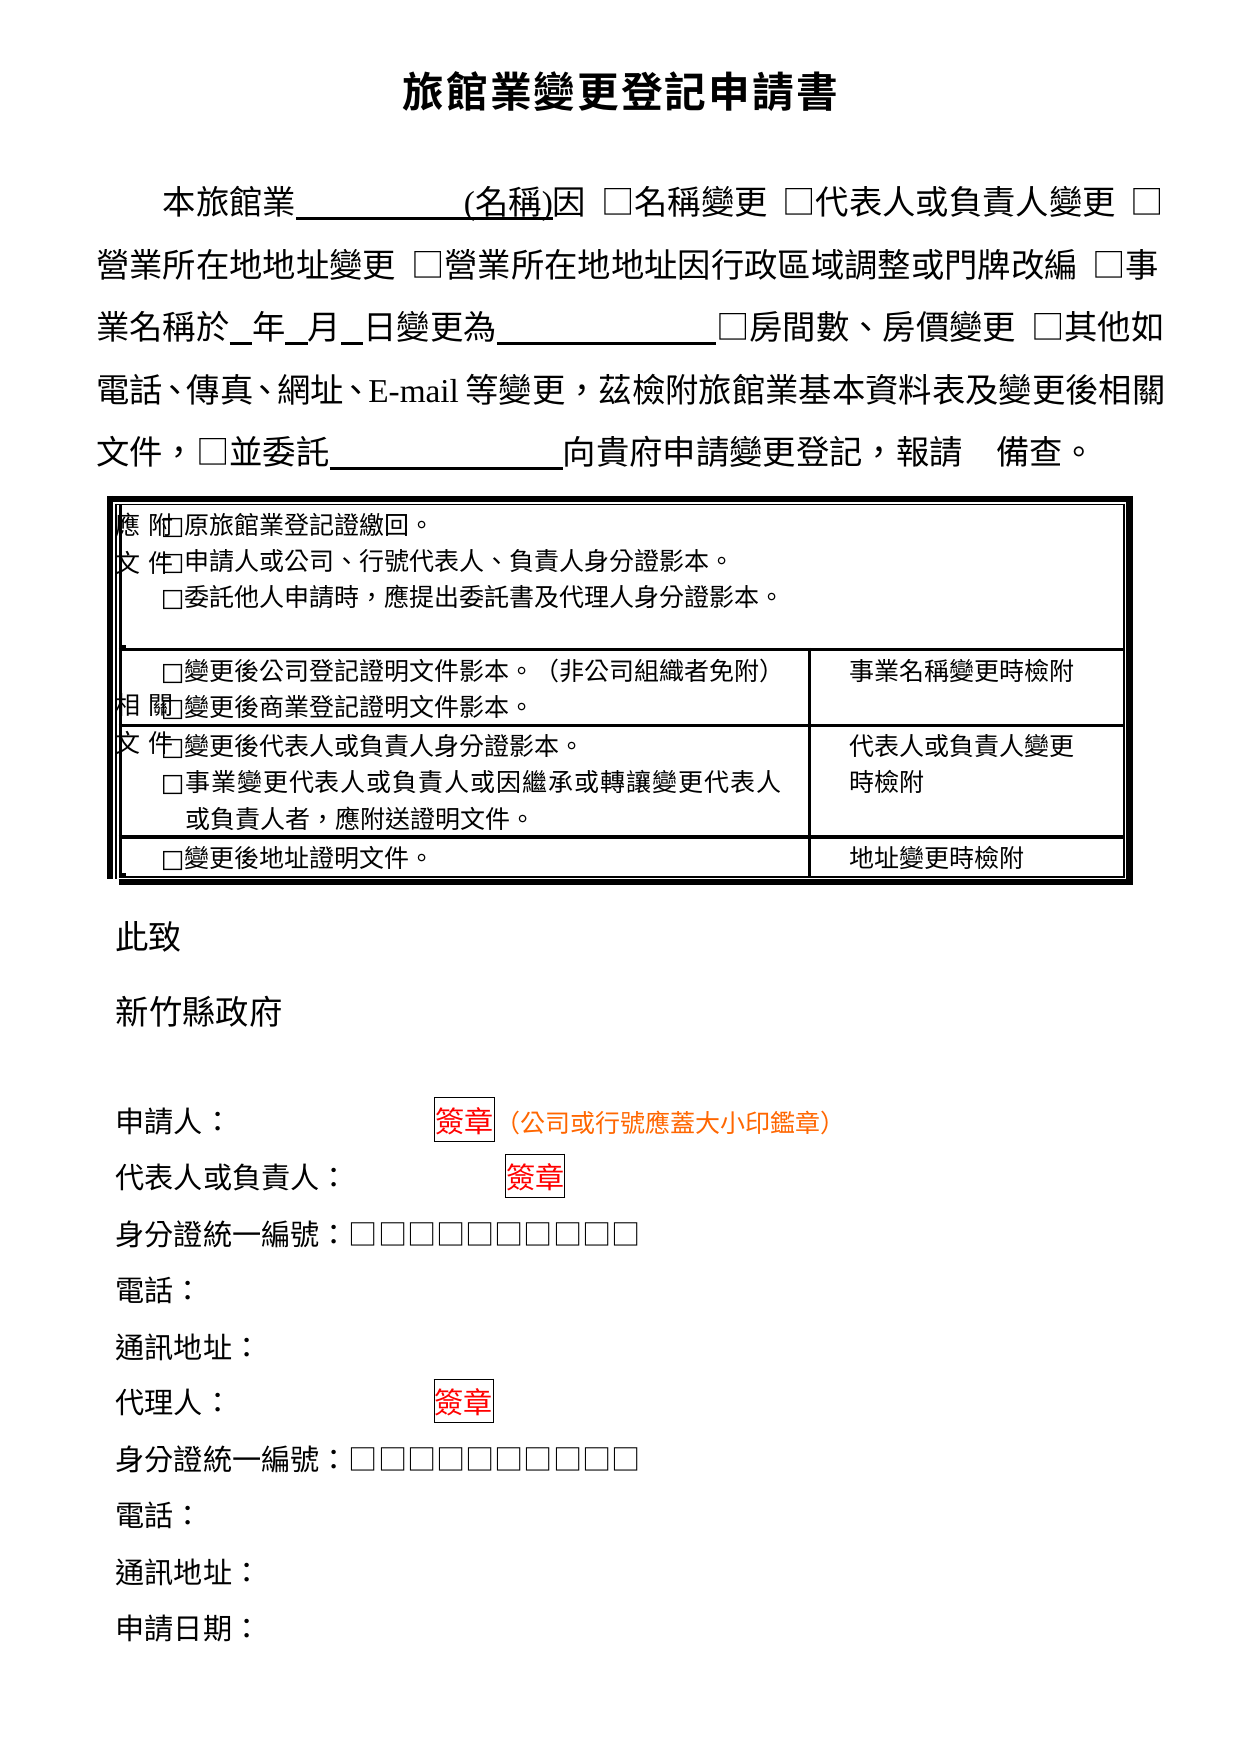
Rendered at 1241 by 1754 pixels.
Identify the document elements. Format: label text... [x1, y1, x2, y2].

text 新竹縣政府 [116, 973, 1147, 1048]
text 電話： [115, 1479, 1147, 1535]
text 通訊地址： [115, 1535, 1147, 1592]
text 電話： [115, 1254, 1147, 1310]
text 本旅館業 (名稱)因 □名稱變更 □代表人或負責人變更 □營業所在地地址變更 □營業所在地地址因行政區域調整或門牌改編 □事業名稱於 年 月 日變更為 □房間數、房價變更 □其他如電話、傳真、網址、E-mail等變更，茲檢附旅館業基本資料表及變更後相關文件，□並委託 向貴府申請變更登記，報請 備查。 [96, 164, 1165, 477]
table_cell □變更後代表人或負責人身分證影本。 □事業變更代表人或負責人或因繼承或轉讓變更代表人或負責人者，應附送證明文件。 [122, 727, 808, 835]
text 此致 [115, 898, 1147, 973]
table_cell 地址變更時檢附 [811, 839, 1123, 876]
text 旅館業變更登記申請書 [59, 52, 1181, 127]
text 通訊地址： [115, 1310, 1147, 1367]
table_cell □變更後公司登記證明文件影本。（非公司組織者免附） □變更後商業登記證明文件影本。 [122, 651, 808, 723]
table_cell □變更後地址證明文件。 [122, 839, 808, 876]
text 身分證統一編號：□□□□□□□□□□ [115, 1423, 1147, 1479]
text 代理人： 簽章 [115, 1367, 1147, 1423]
text 代表人或負責人： 簽章 [115, 1142, 1147, 1198]
table_header □原旅館業登記證繳回。 □申請人或公司、行號代表人、負責人身分證影本。 □委託他人申請時，應提出委託書及代理人身分證影本。 [122, 505, 1123, 648]
table_cell 代表人或負責人變更時檢附 [811, 727, 1123, 835]
text 申請人： 簽章（公司或行號應蓋大小印鑑章） [115, 1085, 1147, 1142]
text 申請日期： [115, 1592, 1147, 1648]
text 身分證統一編號：□□□□□□□□□□ [115, 1198, 1147, 1254]
table_cell 事業名稱變更時檢附 [811, 651, 1123, 723]
